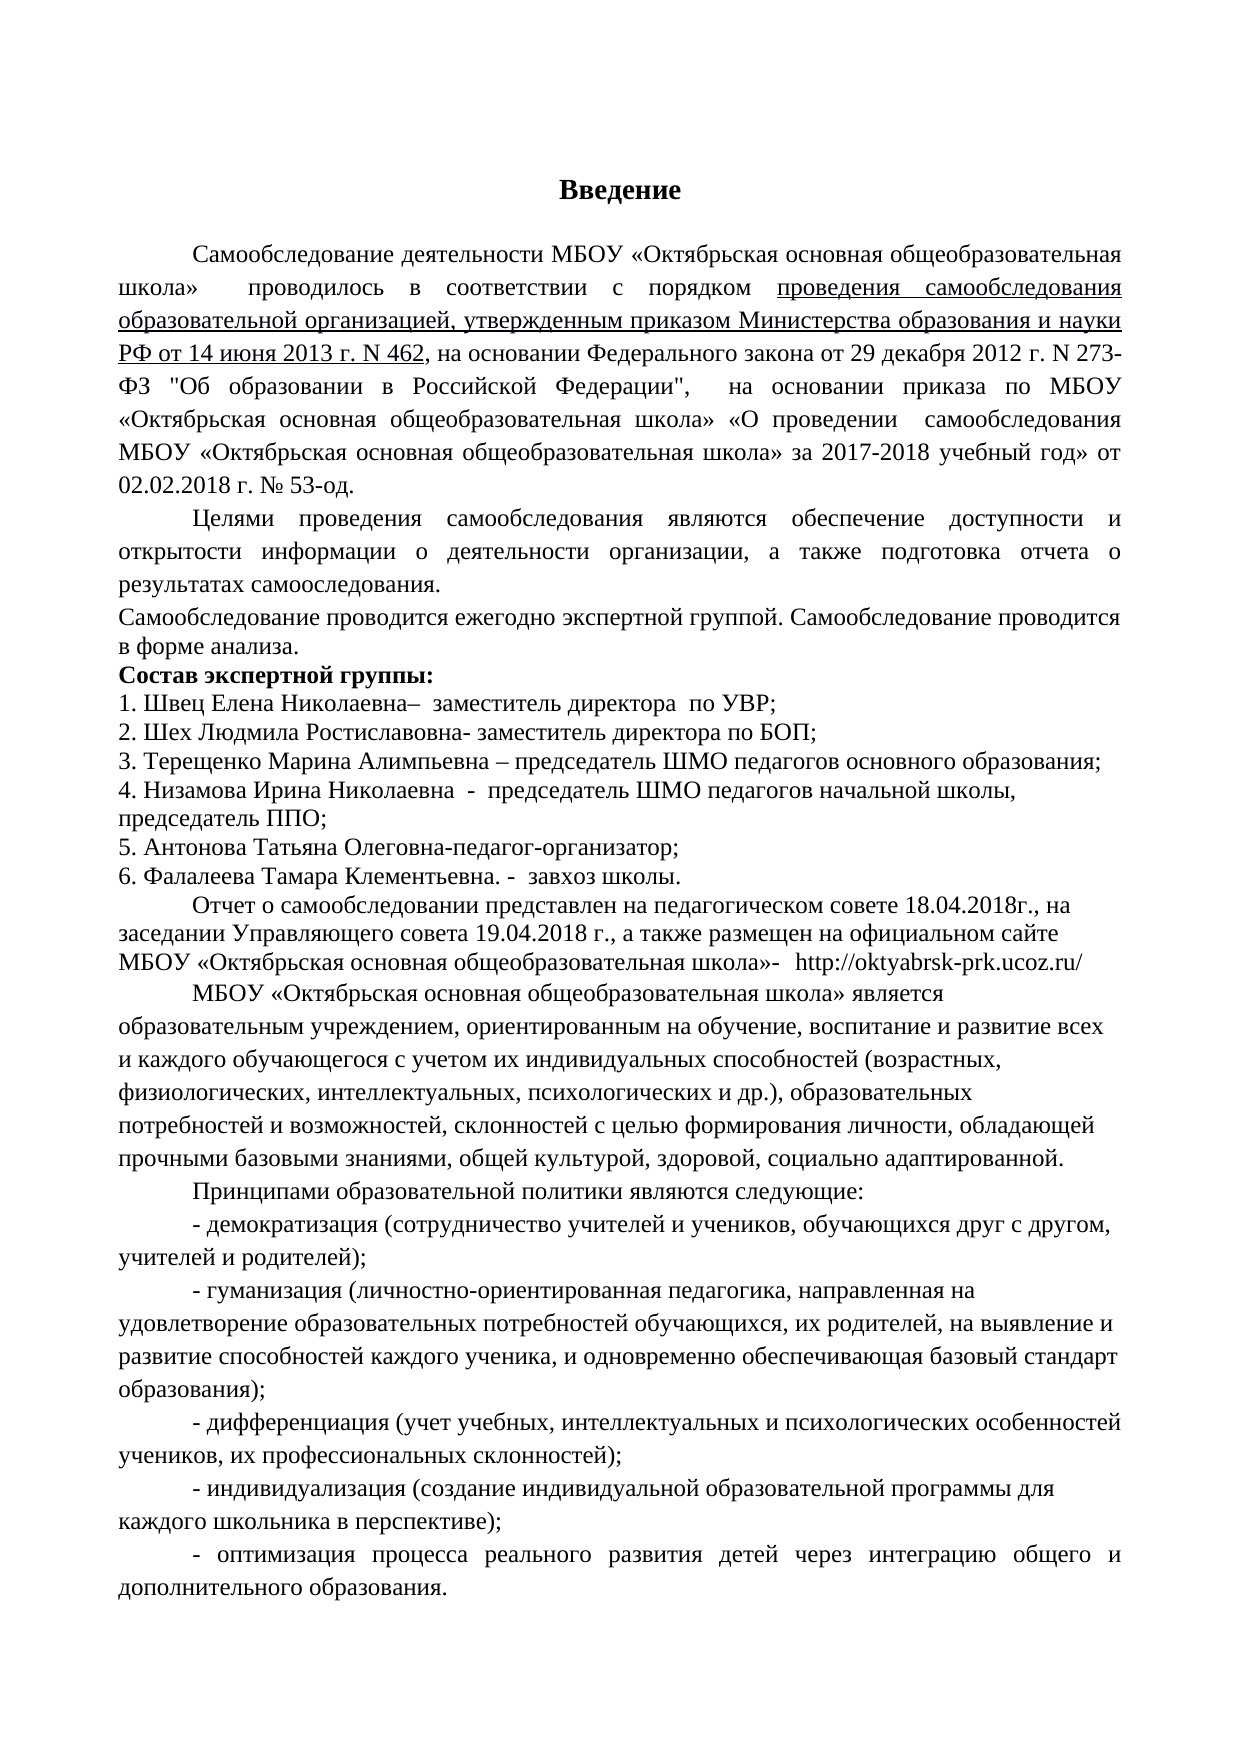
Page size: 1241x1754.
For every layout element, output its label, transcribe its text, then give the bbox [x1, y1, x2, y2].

text Самообследование проводится ежегодно экспертной группой. Самообследование проводится в форме анализа. [118, 602, 1122, 660]
list - индивидуализация (создание индивидуальной образовательной программы для каждого школьника в перспективе); [118, 1473, 1122, 1535]
text Состав экспертной группы: [118, 660, 1122, 688]
text 1. Швец Елена Николаевна– заместитель директора по УВР; [118, 688, 1122, 717]
text 3. Терещенко Марина Алимпьевна – председатель ШМО педагогов основного образования; [118, 746, 1122, 775]
list Принципами образовательной политики являются следующие: [118, 1176, 1122, 1205]
text МБОУ «Октябрьская основная общеобразовательная школа» является образовательным учреждением, ориентированным на обучение, воспитание и развитие всех и каждого обучающегося с учетом их индивидуальных способностей (возрастных, физиологических, интеллектуальных, психологических и др.), образовательных потребностей и возможностей, склонностей с целью формирования личности, обладающей прочными базовыми знаниями, общей культурой, здоровой, социально адаптированной. [118, 978, 1122, 1172]
list - дифференциация (учет учебных, интеллектуальных и психологических особенностей учеников, их профессиональных склонностей); [118, 1407, 1122, 1469]
text Целями проведения самообследования являются обеспечение доступности и открытости информации о деятельности организации, а также подготовка отчета о результатах самооследования. [118, 503, 1122, 598]
text Отчет о самообследовании представлен на педагогическом совете 18.04.2018г., на заседании Управляющего совета 19.04.2018 г., а также размещен на официальном сайте МБОУ «Октябрьская основная общеобразовательная школа»- http://oktyabrsk-prk.ucoz.ru/ [118, 890, 1122, 978]
list - оптимизация процесса реального развития детей через интеграцию общего и дополнительного образования. [118, 1539, 1122, 1601]
text 2. Шех Людмила Ростиславовна- заместитель директора по БОП; [118, 717, 1122, 746]
subtitle РФ от 14 июня 2013 г. N 462, на основании Федерального закона от 29 декабря 2012 г. N 273-ФЗ "Об образовании в Российской Федерации", на основании приказа по МБОУ «Октябрьская основная общеобразовательная школа» «О проведении самообследования МБОУ «Октябрьская основная общеобразовательная школа» за 2017-2018 учебный год» от 02.02.2018 г. № 53-од. [118, 332, 1122, 499]
subtitle Самообследование деятельности МБОУ «Октябрьская основная общеобразовательная школа» проводилось в соответствии с порядком проведения самообследования образовательной организацией, утвержденным приказом Министерства образования и науки [118, 239, 1122, 330]
text 6. Фалалеева Тамара Клементьевна. - завхоз школы. [118, 861, 1122, 890]
text 5. Антонова Татьяна Олеговна-педагог-организатор; [118, 832, 1122, 861]
text 4. Низамова Ирина Николаевна - председатель ШМО педагогов начальной школы, председатель ППО; [118, 775, 1122, 832]
list - демократизация (сотрудничество учителей и учеников, обучающихся друг с другом, учителей и родителей); [118, 1209, 1122, 1271]
list - гуманизация (личностно-ориентированная педагогика, направленная на удовлетворение образовательных потребностей обучающихся, их родителей, на выявление и развитие способностей каждого ученика, и одновременно обеспечивающая базовый стандарт образования); [118, 1275, 1122, 1403]
text Введение [118, 172, 1122, 206]
